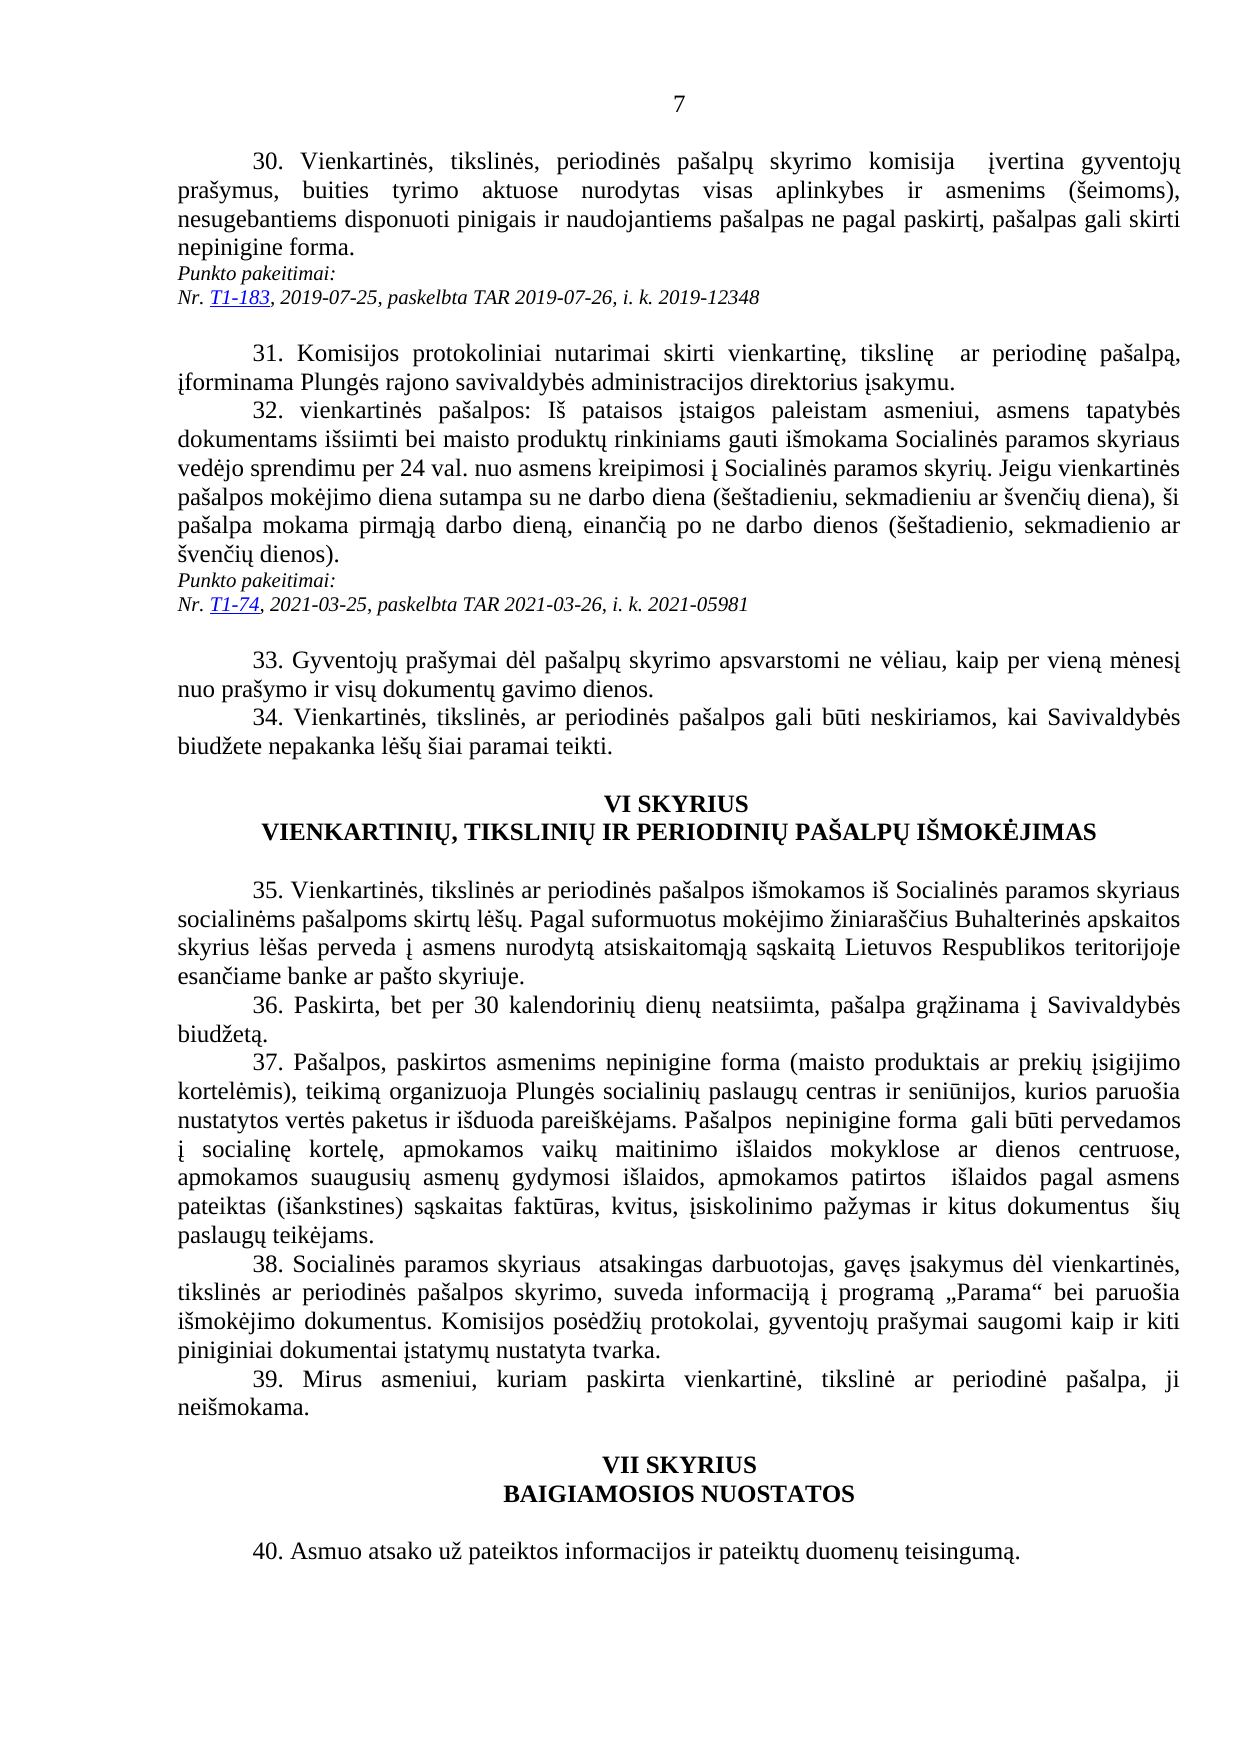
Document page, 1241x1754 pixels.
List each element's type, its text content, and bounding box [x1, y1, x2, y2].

text Punkto pakeitimai: [177, 568, 1181, 592]
text 33. Gyventojų prašymai dėl pašalpų skyrimo apsvarstomi ne vėliau, kaip per vieną mėnesį nuo prašymo ir visų dokumentų gavimo dienos. [177, 645, 1181, 702]
text 36. Paskirta, bet per 30 kalendorinių dienų neatsiimta, pašalpa grąžinama į Savivaldybės biudžetą. [177, 990, 1181, 1047]
text VIENKARTINIŲ, tikslinių ir PERIODINIŲ PAŠALPŲ IŠMOKĖJIMAS [177, 817, 1181, 846]
text Nr. T1-183, 2019-07-25, paskelbta TAR 2019-07-26, i. k. 2019-12348 [177, 285, 1181, 309]
text 37. Pašalpos, paskirtos asmenims nepinigine forma (maisto produktais ar prekių įsigijimo kortelėmis), teikimą organizuoja Plungės socialinių paslaugų centras ir seniūnijos, kurios paruošia nustatytos vertės paketus ir išduoda pareiškėjams. Pašalpos nepinigine forma gali būti pervedamos į socialinę kortelę, apmokamos vaikų maitinimo išlaidos mokyklose ar dienos centruose, apmokamos suaugusių asmenų gydymosi išlaidos, apmokamos patirtos išlaidos pagal asmens pateiktas (išankstines) sąskaitas faktūras, kvitus, įsiskolinimo pažymas ir kitus dokumentus šių paslaugų teikėjams. [177, 1047, 1181, 1249]
text Punkto pakeitimai: [177, 261, 1181, 285]
text BAIGIAMOSIOS NUOSTATOS [177, 1479, 1181, 1507]
text 34. Vienkartinės, tikslinės, ar periodinės pašalpos gali būti neskiriamos, kai Savivaldybės biudžete nepakanka lėšų šiai paramai teikti. [177, 702, 1181, 760]
text 31. Komisijos protokoliniai nutarimai skirti vienkartinę, tikslinę ar periodinę pašalpą, įforminama Plungės rajono savivaldybės administracijos direktorius įsakymu. [177, 338, 1181, 396]
text 35. Vienkartinės, tikslinės ar periodinės pašalpos išmokamos iš Socialinės paramos skyriaus socialinėms pašalpoms skirtų lėšų. Pagal suformuotus mokėjimo žiniaraščius Buhalterinės apskaitos skyrius lėšas perveda į asmens nurodytą atsiskaitomąją sąskaitą Lietuvos Respublikos teritorijoje esančiame banke ar pašto skyriuje. [177, 875, 1181, 990]
text 39. Mirus asmeniui, kuriam paskirta vienkartinė, tikslinė ar periodinė pašalpa, ji neišmokama. [177, 1364, 1181, 1421]
text VII SKYRIUS [177, 1450, 1181, 1479]
text 30. Vienkartinės, tikslinės, periodinės pašalpų skyrimo komisija įvertina gyventojų prašymus, buities tyrimo aktuose nurodytas visas aplinkybes ir asmenims (šeimoms), nesugebantiems disponuoti pinigais ir naudojantiems pašalpas ne pagal paskirtį, pašalpas gali skirti nepinigine forma. [177, 146, 1181, 261]
text Nr. T1-74, 2021-03-25, paskelbta TAR 2021-03-26, i. k. 2021-05981 [177, 592, 1181, 616]
text 40. Asmuo atsako už pateiktos informacijos ir pateiktų duomenų teisingumą. [177, 1536, 1181, 1565]
text 38. Socialinės paramos skyriaus atsakingas darbuotojas, gavęs įsakymus dėl vienkartinės, tikslinės ar periodinės pašalpos skyrimo, suveda informaciją į programą „Parama“ bei paruošia išmokėjimo dokumentus. Komisijos posėdžių protokolai, gyventojų prašymai saugomi kaip ir kiti piniginiai dokumentai įstatymų nustatyta tvarka. [177, 1249, 1181, 1364]
text VI SKYRIUS [177, 789, 1181, 817]
text 32. vienkartinės pašalpos: Iš pataisos įstaigos paleistam asmeniui, asmens tapatybės dokumentams išsiimti bei maisto produktų rinkiniams gauti išmokama Socialinės paramos skyriaus vedėjo sprendimu per 24 val. nuo asmens kreipimosi į Socialinės paramos skyrių. Jeigu vienkartinės pašalpos mokėjimo diena sutampa su ne darbo diena (šeštadieniu, sekmadieniu ar švenčių diena), ši pašalpa mokama pirmąją darbo dieną, einančią po ne darbo dienos (šeštadienio, sekmadienio ar švenčių dienos). [177, 396, 1181, 568]
